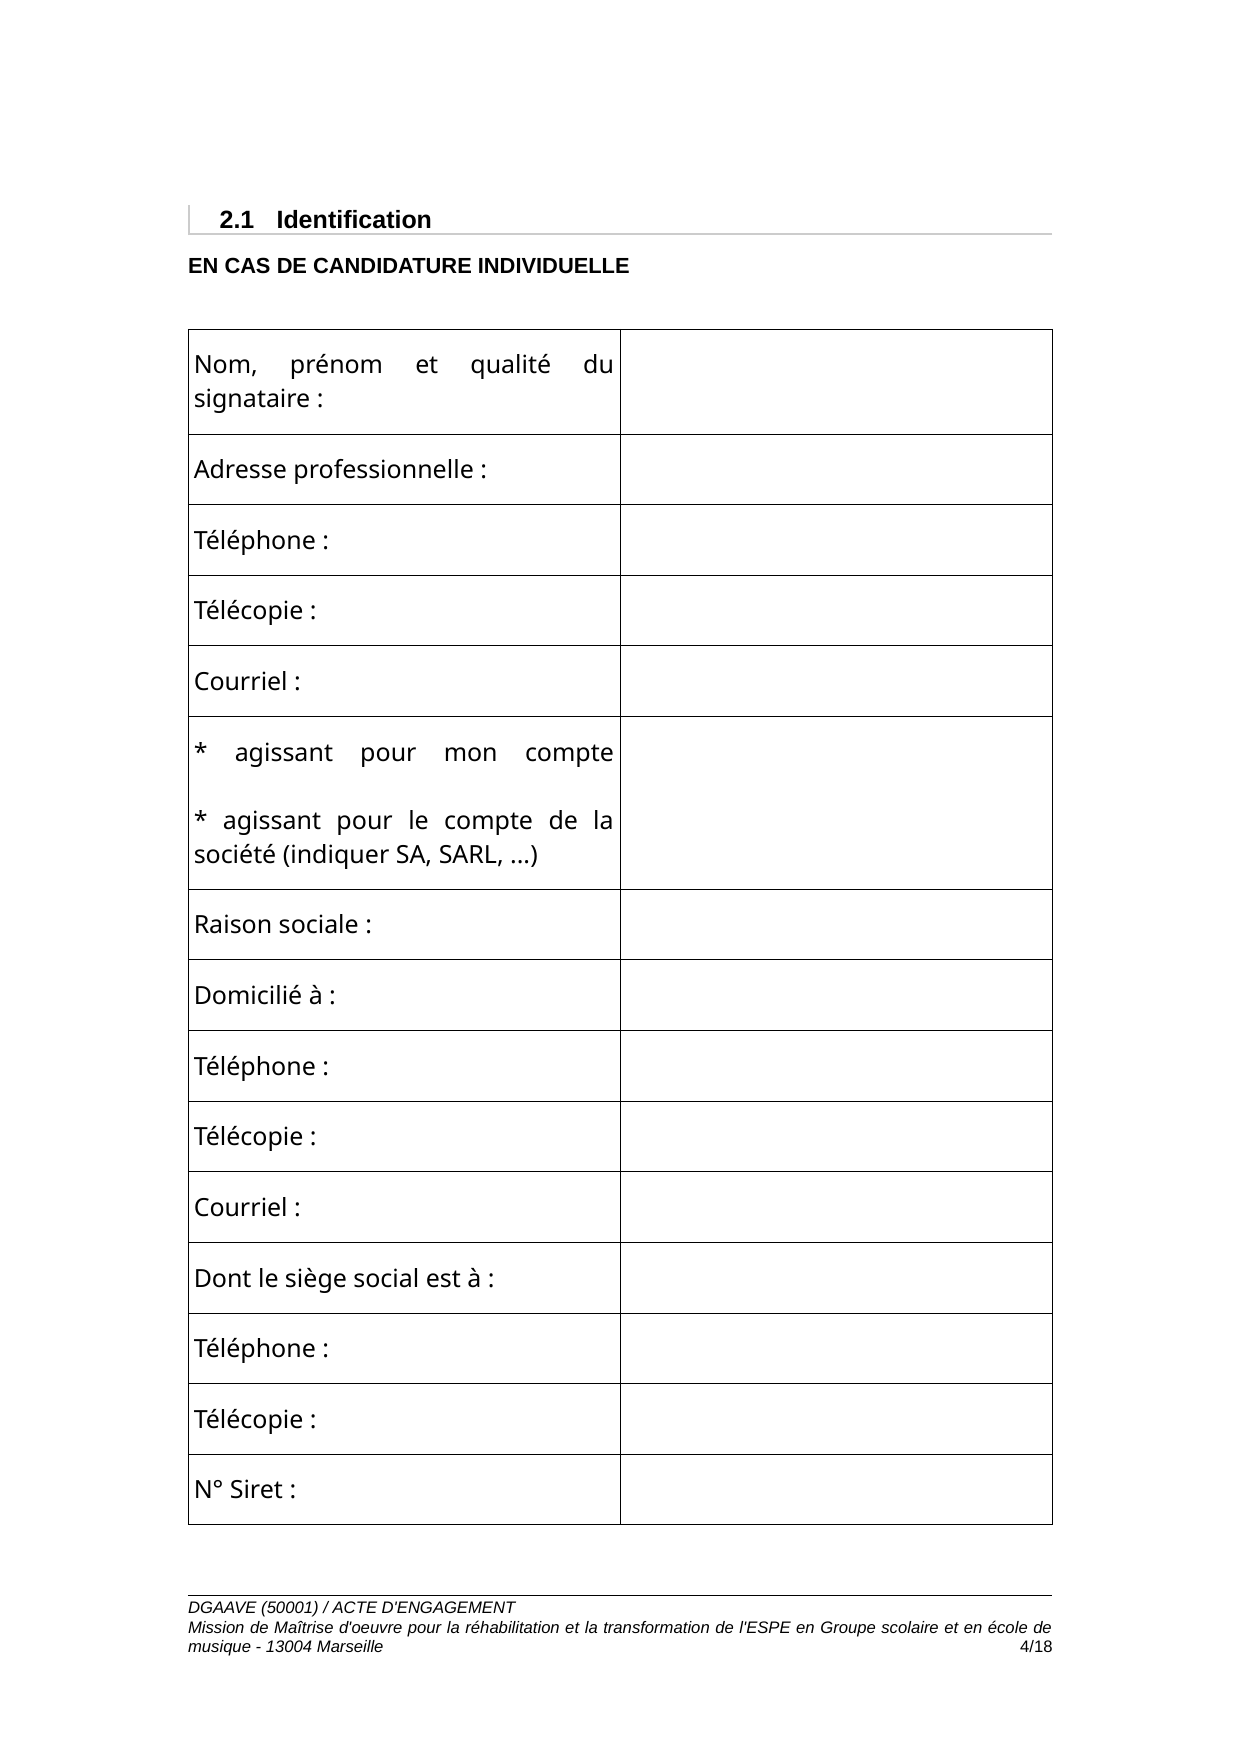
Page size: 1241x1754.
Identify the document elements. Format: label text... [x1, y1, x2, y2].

table_cell Télécopie : [189, 1384, 620, 1454]
table_cell Raison sociale : [189, 890, 620, 959]
subtitle Identification [188, 204, 1052, 233]
table_cell [621, 1314, 1052, 1383]
table_cell [621, 1102, 1052, 1171]
table_cell Téléphone : [189, 1031, 620, 1101]
table_cell [621, 505, 1052, 575]
table_cell Téléphone : [189, 1314, 620, 1383]
table_cell Courriel : [189, 646, 620, 716]
table_cell Courriel : [189, 1172, 620, 1242]
table_cell [621, 890, 1052, 959]
table_cell [621, 1384, 1052, 1454]
text EN CAS DE CANDIDATURE INDIVIDUELLE [188, 253, 1052, 278]
table_cell * agissant pour mon compte * agissant pour le compte de la société (indiquer SA, SARL, ...) [189, 717, 620, 889]
table_cell Dont le siège social est à : [189, 1243, 620, 1312]
table_cell [621, 576, 1052, 645]
table_cell [621, 435, 1052, 504]
table_cell Adresse professionnelle : [189, 435, 620, 504]
table_cell [621, 1031, 1052, 1101]
table_cell [621, 717, 1052, 889]
table_cell Télécopie : [189, 576, 620, 645]
table_cell [621, 1243, 1052, 1312]
table_cell [621, 1455, 1052, 1524]
table_cell [621, 960, 1052, 1030]
table_header Nom, prénom et qualité du signataire : [189, 330, 620, 433]
table_cell [621, 646, 1052, 716]
table_header [621, 330, 1052, 433]
table_cell [621, 1172, 1052, 1242]
table_cell N° Siret : [189, 1455, 620, 1524]
table_cell Téléphone : [189, 505, 620, 575]
table_cell Télécopie : [189, 1102, 620, 1171]
table_cell Domicilié à : [189, 960, 620, 1030]
